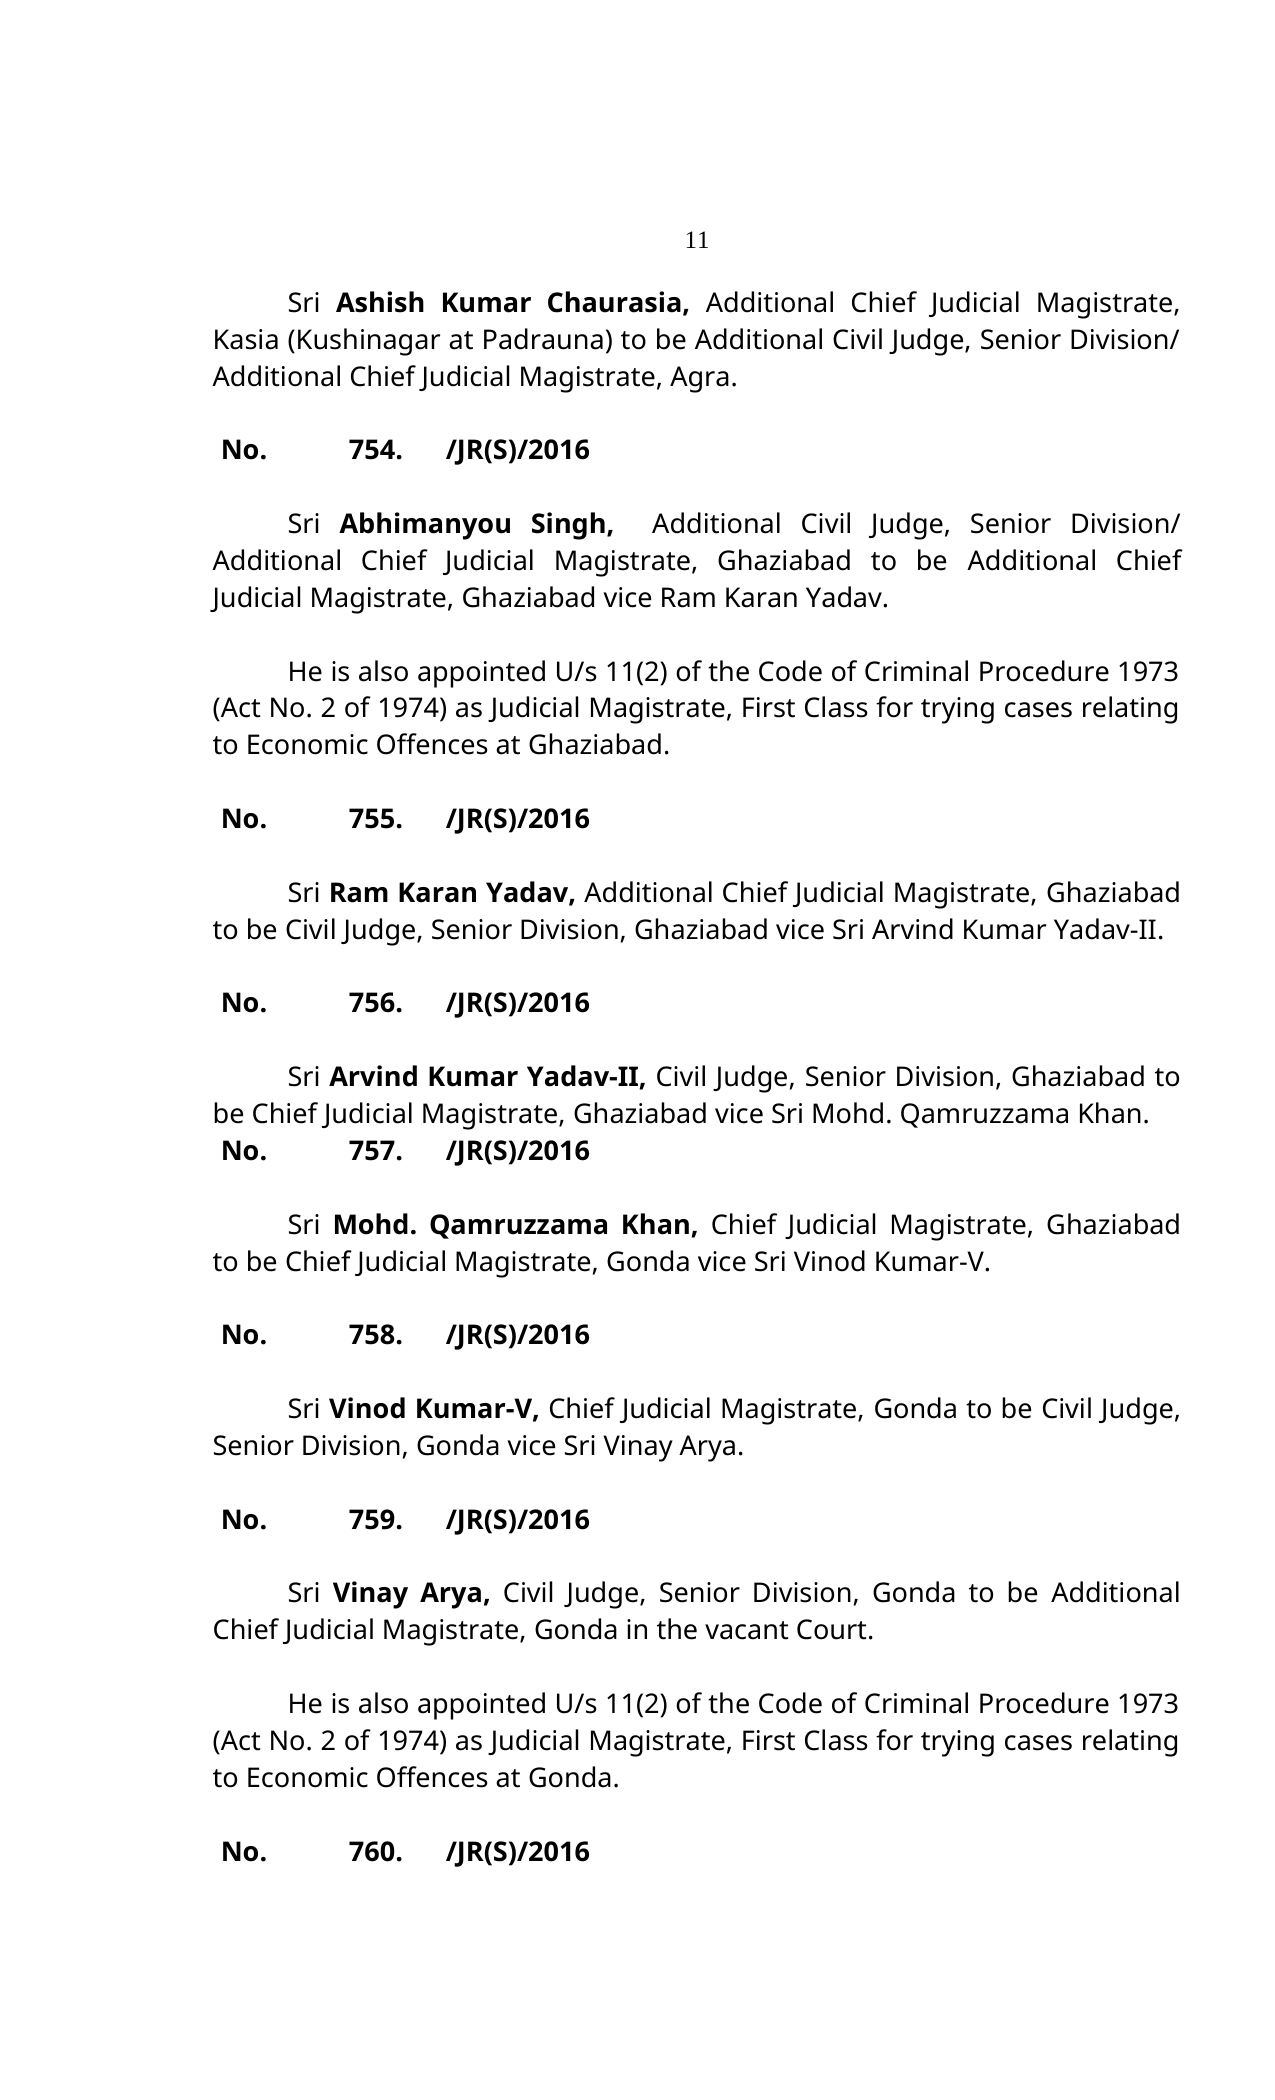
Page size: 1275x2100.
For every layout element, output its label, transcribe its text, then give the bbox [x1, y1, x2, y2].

table_header /JR(S)/2016 [434, 800, 642, 836]
table_header [300, 431, 434, 468]
table_header [300, 1316, 434, 1353]
table_header No. [209, 1832, 300, 1869]
table_header [300, 800, 434, 836]
table_header /JR(S)/2016 [434, 431, 642, 468]
table_header /JR(S)/2016 [434, 984, 642, 1021]
table_header [300, 984, 434, 1021]
table_header No. [209, 800, 300, 836]
table_header No. [209, 1500, 300, 1537]
text Sri Mohd. Qamruzzama Khan, Chief Judicial Magistrate, Ghaziabad to be Chief Judicial Magistrate, Gonda vice Sri Vinod Kumar-V. [212, 1205, 1181, 1279]
table_header [300, 1832, 434, 1869]
table_header /JR(S)/2016 [434, 1316, 642, 1353]
text Sri Vinod Kumar-V, Chief Judicial Magistrate, Gonda to be Civil Judge, Senior Division, Gonda vice Sri Vinay Arya. [212, 1389, 1181, 1463]
text He is also appointed U/s 11(2) of the Code of Criminal Procedure 1973 (Act No. 2 of 1974) as Judicial Magistrate, First Class for trying cases relating to Economic Offences at Ghaziabad. [212, 652, 1181, 763]
table_header /JR(S)/2016 [434, 1500, 642, 1537]
table_header No. [209, 1131, 300, 1168]
table_header /JR(S)/2016 [434, 1131, 642, 1168]
table_header No. [209, 1316, 300, 1353]
text He is also appointed U/s 11(2) of the Code of Criminal Procedure 1973 (Act No. 2 of 1974) as Judicial Magistrate, First Class for trying cases relating to Economic Offences at Gonda. [212, 1684, 1181, 1795]
text Sri Arvind Kumar Yadav-II, Civil Judge, Senior Division, Ghaziabad to be Chief Judicial Magistrate, Ghaziabad vice Sri Mohd. Qamruzzama Khan. [212, 1058, 1181, 1131]
table_header No. [209, 431, 300, 468]
text Sri Abhimanyou Singh, Additional Civil Judge, Senior Division/ Additional Chief Judicial Magistrate, Ghaziabad to be Additional Chief Judicial Magistrate, Ghaziabad vice Ram Karan Yadav. [212, 504, 1181, 615]
table_header [300, 1500, 434, 1537]
text Sri Vinay Arya, Civil Judge, Senior Division, Gonda to be Additional Chief Judicial Magistrate, Gonda in the vacant Court. [212, 1574, 1181, 1648]
text Sri Ram Karan Yadav, Additional Chief Judicial Magistrate, Ghaziabad to be Civil Judge, Senior Division, Ghaziabad vice Sri Arvind Kumar Yadav-II. [212, 873, 1181, 947]
text Sri Ashish Kumar Chaurasia, Additional Chief Judicial Magistrate, Kasia (Kushinagar at Padrauna) to be Additional Civil Judge, Senior Division/ Additional Chief Judicial Magistrate, Agra. [212, 283, 1181, 394]
table_header [300, 1131, 434, 1168]
table_header /JR(S)/2016 [434, 1832, 642, 1869]
table_header No. [209, 984, 300, 1021]
